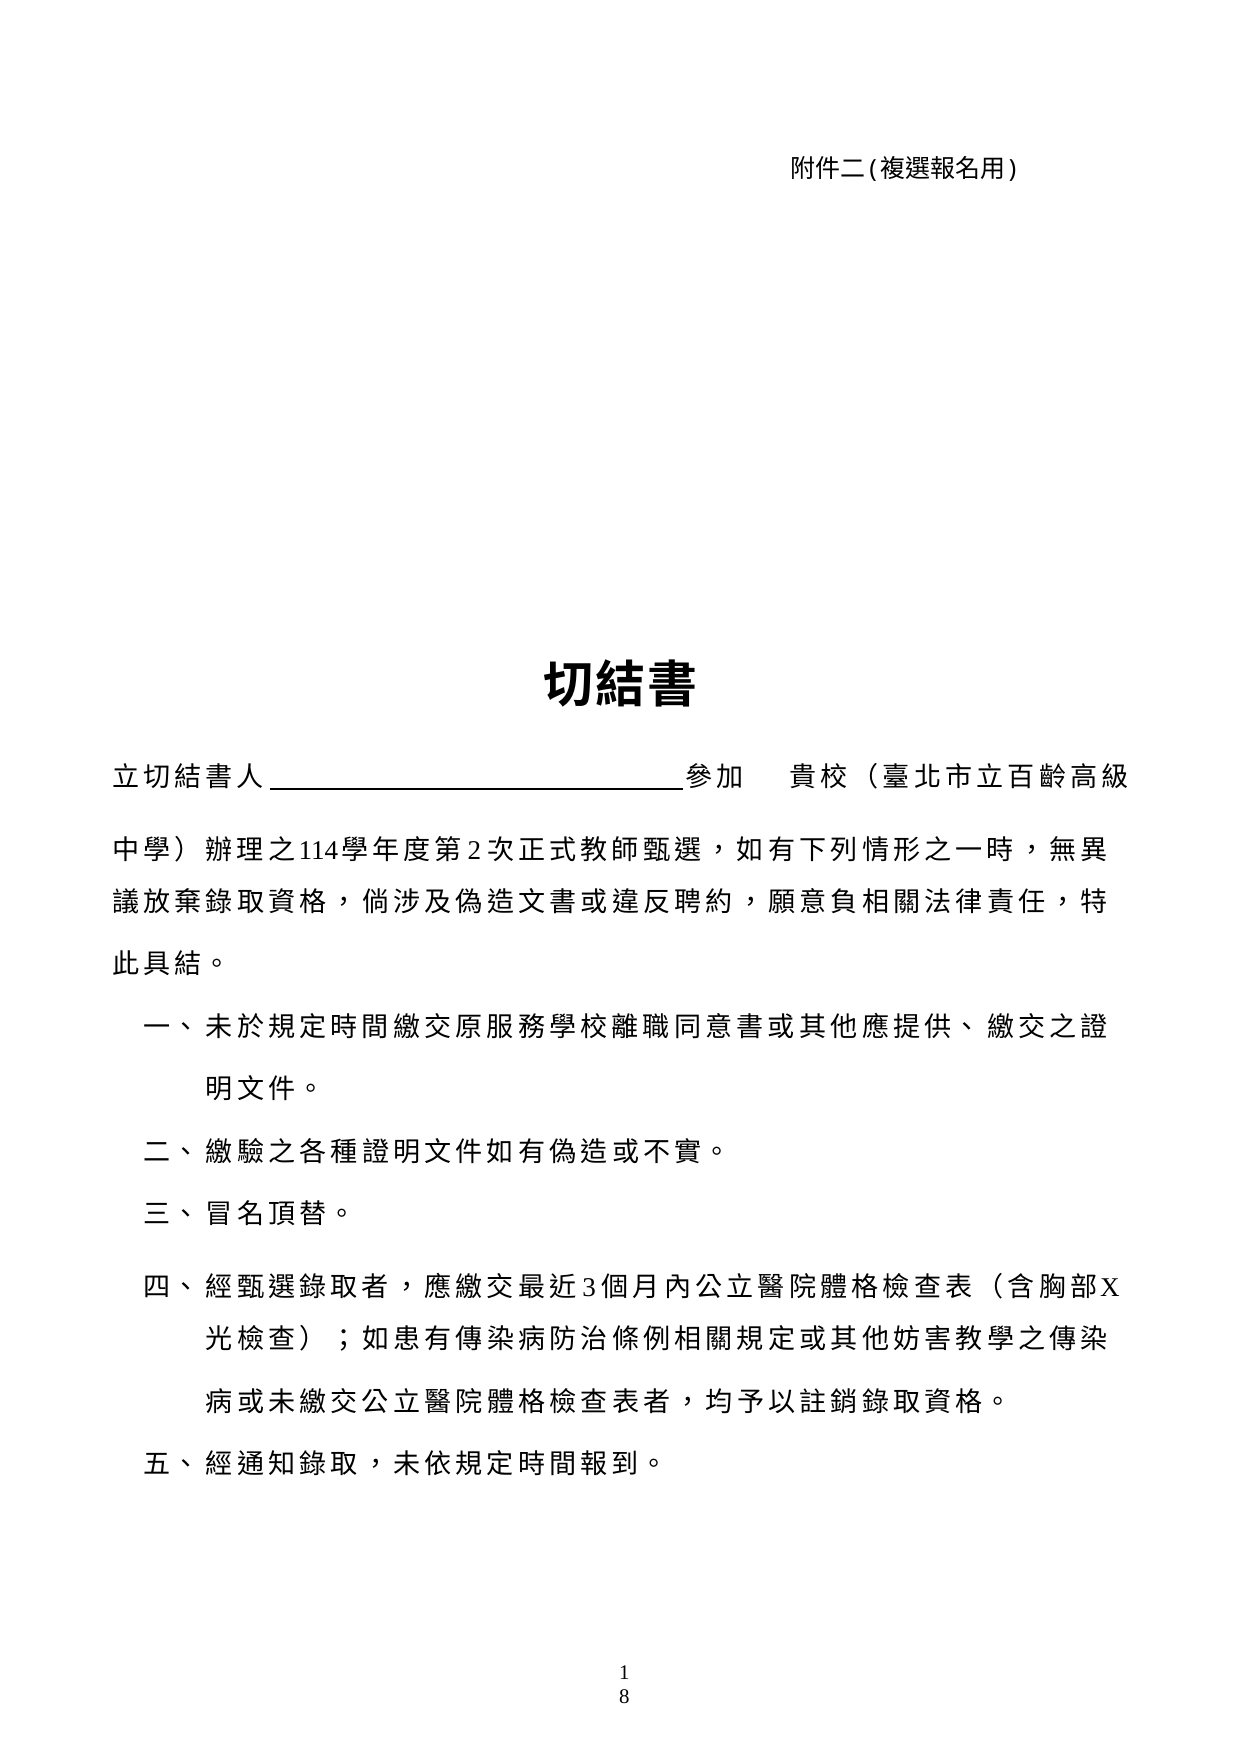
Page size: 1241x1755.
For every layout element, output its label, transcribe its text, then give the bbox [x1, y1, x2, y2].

text 二、繳驗之各種證明文件如有偽造或不實。 [139, 1108, 1131, 1170]
text 附件二(複選報名用) [790, 149, 1225, 185]
text 五、經通知錄取，未依規定時間報到。 [139, 1420, 1131, 1483]
text 一、未於規定時間繳交原服務學校離職同意書或其他應提供、繳交之證明文件。 [139, 983, 1131, 1108]
text 三、冒名頂替。 [139, 1170, 1131, 1233]
text 立切結書人 參加 貴校（臺北市立百齡高級中學）辦理之114學年度第2次正式教師甄選，如有下列情形之一時，無異議放棄錄取資格，倘涉及偽造文書或違反聘約，願意負相關法律責任，特此具結。 [110, 733, 1131, 983]
text 四、經甄選錄取者，應繳交最近3個月內公立醫院體格檢查表（含胸部X光檢查）；如患有傳染病防治條例相關規定或其他妨害教學之傳染病或未繳交公立醫院體格檢查表者，均予以註銷錄取資格。 [139, 1233, 1131, 1420]
text 切結書 [110, 608, 1131, 733]
